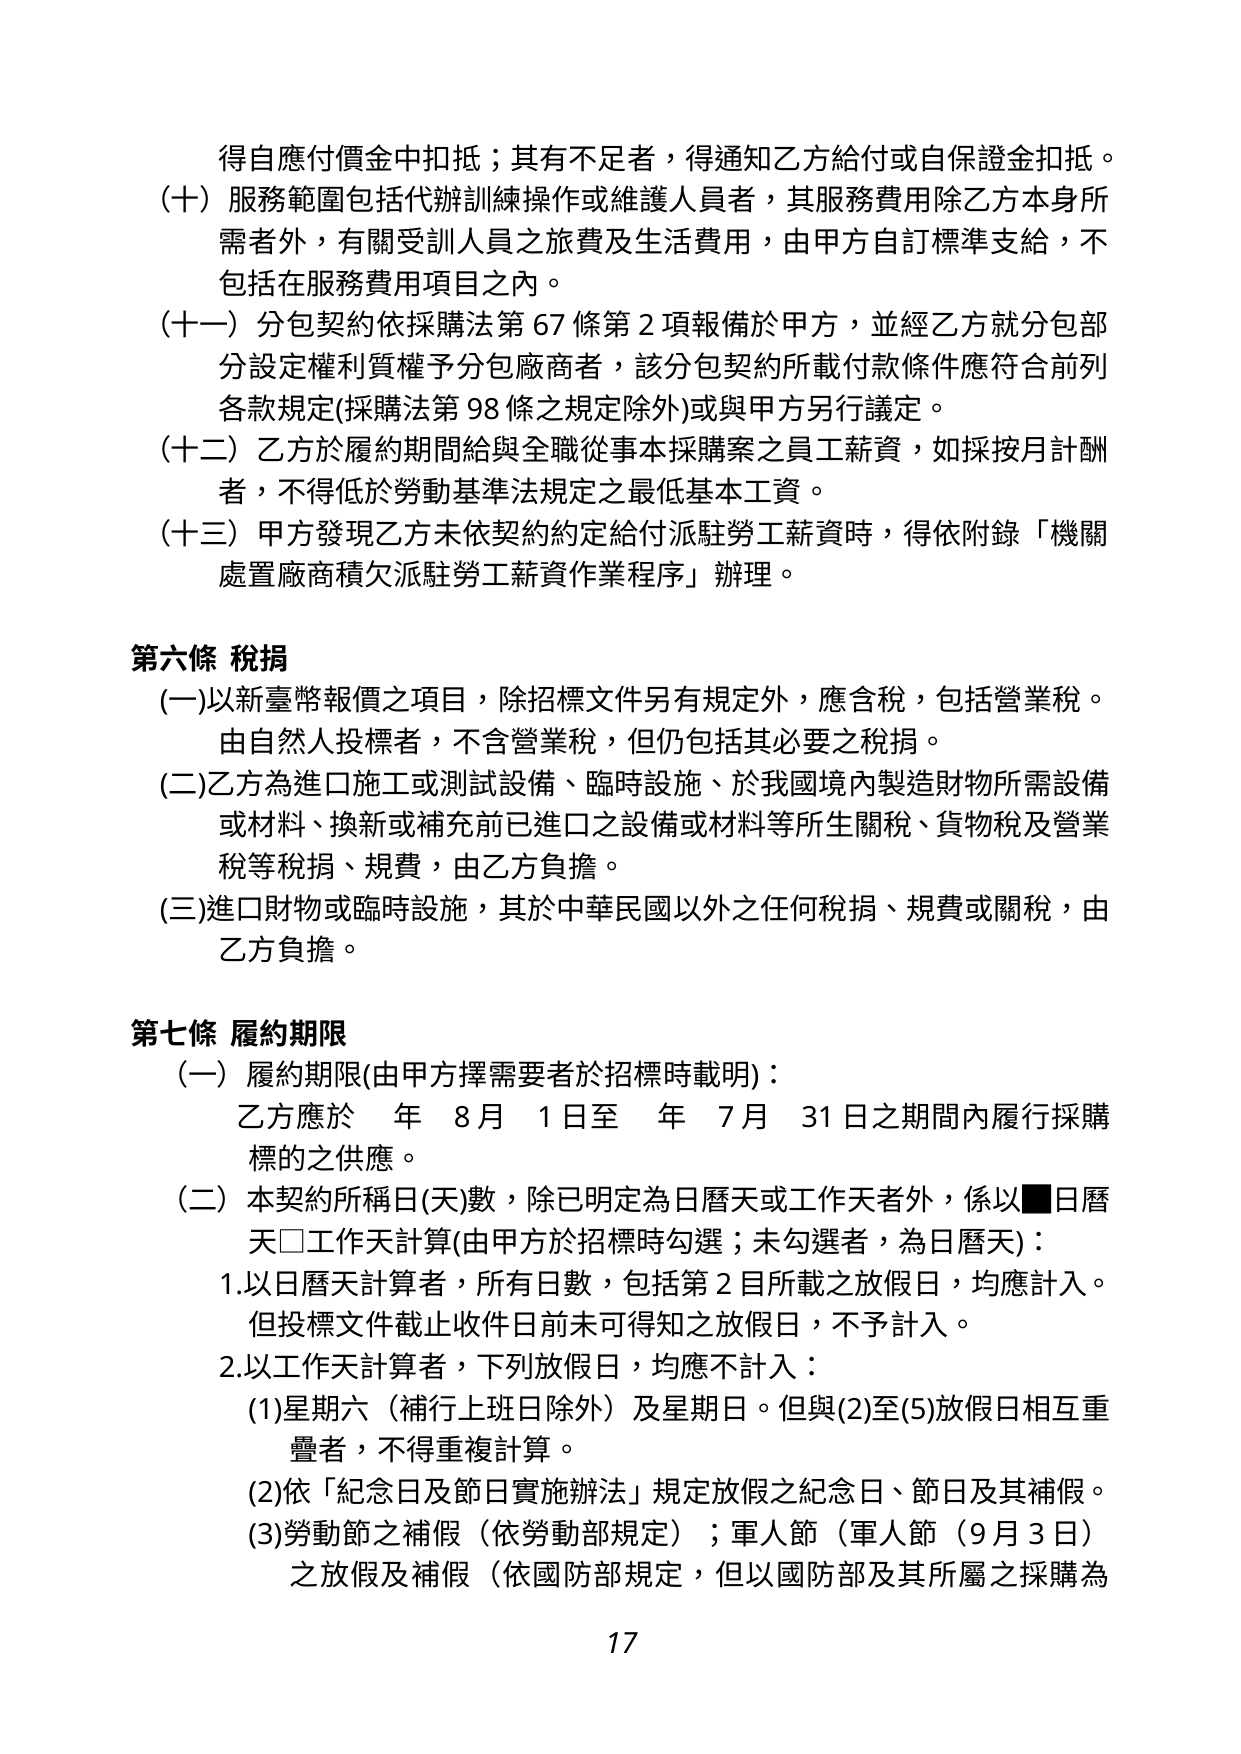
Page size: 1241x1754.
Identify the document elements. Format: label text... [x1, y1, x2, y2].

list 甲方發現乙方未依契約約定給付派駐勞工薪資時，得依附錄「機關處置廠商積欠派駐勞工薪資作業程序」辦理。 [142, 511, 1110, 594]
text (1)星期六（補行上班日除外）及星期日。但與(2)至(5)放假日相互重疊者，不得重複計算。 [248, 1386, 1110, 1469]
text 乙方應於 年 8月 1日至 年 7月 31日之期間內履行採購標的之供應。 [218, 1094, 1110, 1177]
text 第六條 稅捐 [130, 636, 1110, 677]
list 乙方履約有逾期違約金、損害賠償、採購標的損壞或短缺、不實行為、未完全履約、不符契約規定、溢領價金或減少履約事項等情形時，甲方得自應付價金中扣抵；其有不足者，得通知乙方給付或自保證金扣抵。 [142, 136, 1110, 177]
text (3)勞動節之補假（依勞動部規定）；軍人節（軍人節（9月3日）之放假及補假（依國防部規定，但以國防部及其所屬之採購為 [248, 1511, 1110, 1594]
list 進口財物或臨時設施，其於中華民國以外之任何稅捐、規費或關稅，由 乙方負擔。 [159, 886, 1110, 969]
text 第七條 履約期限 [130, 1011, 1110, 1052]
list 分包契約依採購法第67條第2項報備於甲方，並經乙方就分包部分設定權利質權予分包廠商者，該分包契約所載付款條件應符合前列各款規定(採購法第98條之規定除外)或與甲方另行議定。 [142, 302, 1110, 427]
list 本契約所稱日(天)數，除已明定為日曆天或工作天者外，係以█日曆天□工作天計算(由甲方於招標時勾選；未勾選者，為日曆天)： [159, 1177, 1110, 1261]
list 以新臺幣報價之項目，除招標文件另有規定外，應含稅，包括營業稅。由自然人投標者，不含營業稅，但仍包括其必要之稅捐。 [159, 677, 1110, 761]
list 乙方為進口施工或測試設備、臨時設施、於我國境內製造財物所需設備 或材料、換新或補充前已進口之設備或材料等所生關稅、貨物稅及營業 稅等稅捐、規費，由乙方負擔。 [159, 761, 1110, 886]
list 以工作天計算者，下列放假日，均應不計入： [218, 1344, 1110, 1386]
list 服務範圍包括代辦訓練操作或維護人員者，其服務費用除乙方本身所需者外，有關受訓人員之旅費及生活費用，由甲方自訂標準支給，不包括在服務費用項目之內。 [142, 177, 1110, 302]
list 乙方於履約期間給與全職從事本採購案之員工薪資，如採按月計酬者，不得低於勞動基準法規定之最低基本工資。 [142, 427, 1110, 511]
list 履約期限(由甲方擇需要者於招標時載明)： [159, 1052, 1110, 1094]
text (2)依「紀念日及節日實施辦法」規定放假之紀念日、節日及其補假。 [248, 1469, 1110, 1511]
list 以日曆天計算者，所有日數，包括第2目所載之放假日，均應計入。但投標文件截止收件日前未可得知之放假日，不予計入。 [218, 1261, 1110, 1344]
